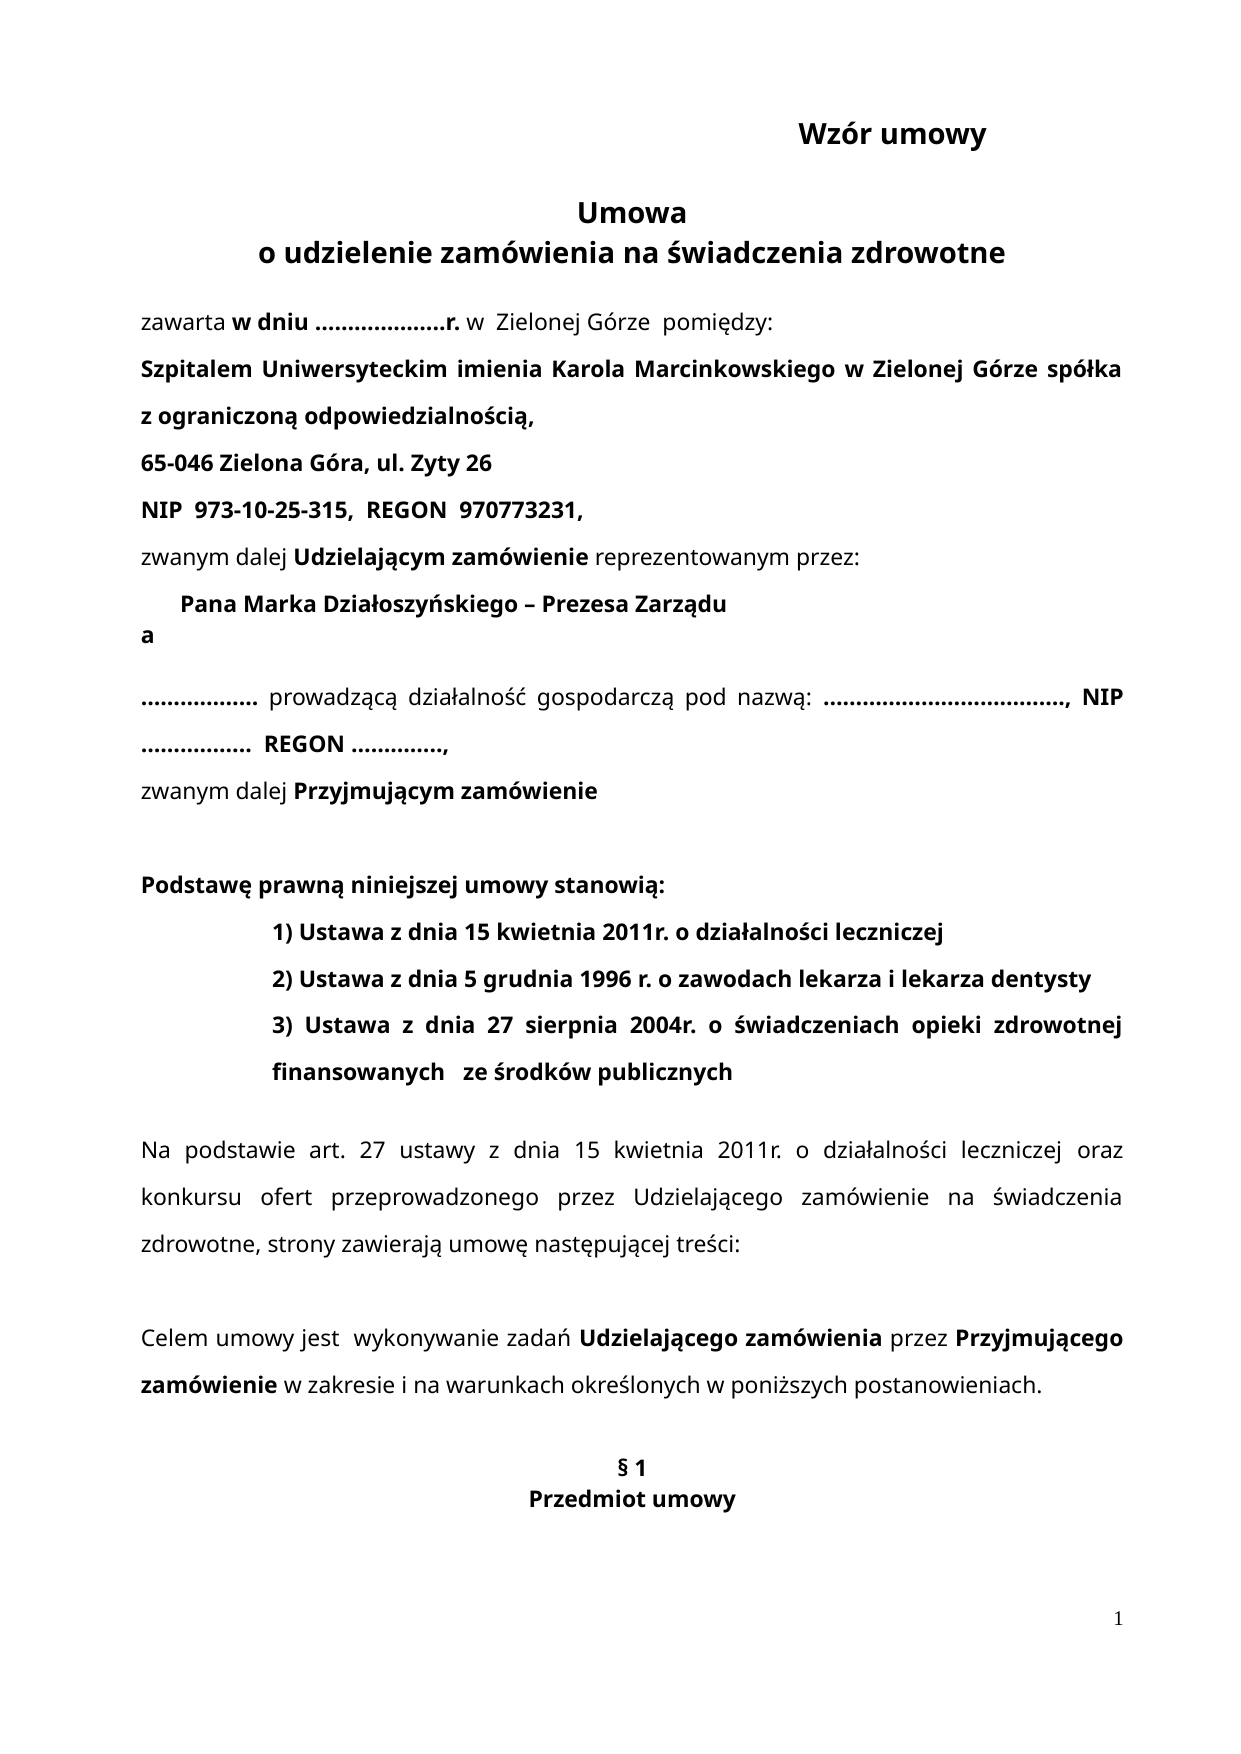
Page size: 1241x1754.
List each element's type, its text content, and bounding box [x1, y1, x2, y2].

text Pana Marka Działoszyńskiego – Prezesa Zarządu [180, 587, 1123, 619]
text NIP 973-10-25-315, REGON 970773231, [141, 494, 1123, 525]
text 65-046 Zielona Góra, ul. Zyty 26 [141, 447, 1123, 478]
text Podstawę prawną niniejszej umowy stanowią: [141, 869, 1123, 900]
text zwanym dalej Przyjmującym zamówienie [141, 775, 1123, 806]
text ……………... prowadzącą działalność gospodarczą pod nazwą: ………………………………., NIP …………….. REGON ………….., [141, 681, 1123, 759]
text zawarta w dniu ………………..r. w Zielonej Górze pomiędzy: [141, 306, 1123, 337]
text Przedmiot umowy [141, 1483, 1123, 1514]
text zwanym dalej Udzielającym zamówienie reprezentowanym przez: [141, 541, 1123, 572]
text a [141, 619, 1123, 650]
text 3) Ustawa z dnia 27 sierpnia 2004r. o świadczeniach opieki zdrowotnej finansowanych ze środków publicznych [272, 1009, 1123, 1087]
text § 1 [141, 1452, 1123, 1483]
text Wzór umowy [141, 113, 1123, 153]
text 1) Ustawa z dnia 15 kwietnia 2011r. o działalności leczniczej [272, 916, 1123, 947]
text Celem umowy jest wykonywanie zadań Udzielającego zamówienia przez Przyjmującego zamówienie w zakresie i na warunkach określonych w poniższych postanowieniach. [141, 1322, 1123, 1400]
text o udzielenie zamówienia na świadczenia zdrowotne [141, 232, 1123, 272]
text Na podstawie art. 27 ustawy z dnia 15 kwietnia 2011r. o działalności leczniczej oraz konkursu ofert przeprowadzonego przez Udzielającego zamówienie na świadczenia zdrowotne, strony zawierają umowę następującej treści: [141, 1134, 1123, 1259]
text Umowa [141, 193, 1123, 232]
text Szpitalem Uniwersyteckim imienia Karola Marcinkowskiego w Zielonej Górze spółka z ograniczoną odpowiedzialnością, [141, 353, 1123, 431]
text 2) Ustawa z dnia 5 grudnia 1996 r. o zawodach lekarza i lekarza dentysty [272, 962, 1123, 994]
